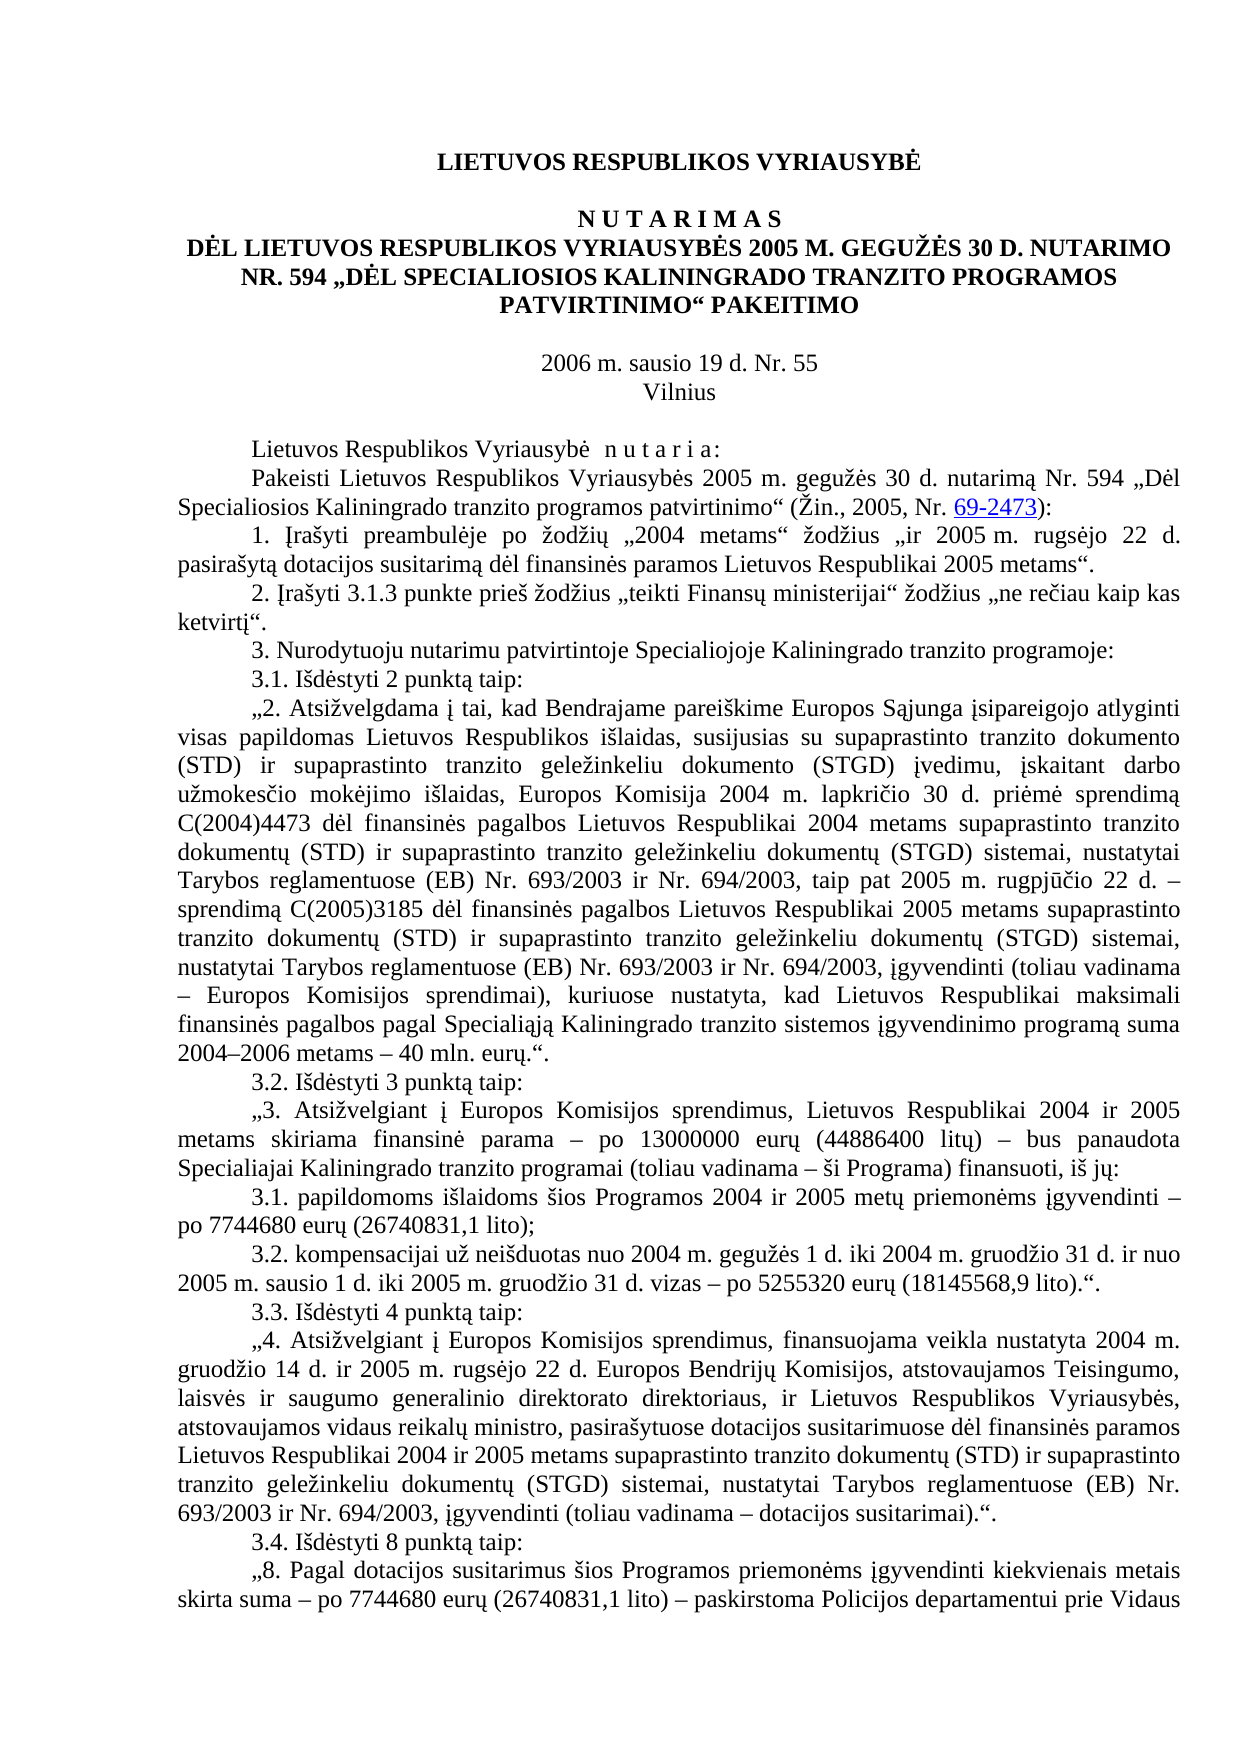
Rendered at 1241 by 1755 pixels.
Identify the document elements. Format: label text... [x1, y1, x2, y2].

text Pakeisti Lietuvos Respublikos Vyriausybės 2005 m. gegužės 30 d. nutarimą Nr. 594 „Dėl Specialiosios Kaliningrado tranzito programos patvirtinimo“ (Žin., 2005, Nr. 69-2473): [177, 463, 1181, 521]
text 1. Įrašyti preambulėje po žodžių „2004 metams“ žodžius „ir 2005 m. rugsėjo 22 d. pasirašytą dotacijos susitarimą dėl finansinės paramos Lietuvos Respublikai 2005 metams“. [177, 521, 1181, 578]
text DĖL LIETUVOS RESPUBLIKOS VYRIAUSYBĖS 2005 M. GEGUŽĖS 30 D. NUTARIMO NR. 594 „DĖL SPECIALIOSIOS KALININGRADO TRANZITO PROGRAMOS PATVIRTINIMO“ PAKEITIMO [177, 233, 1181, 319]
text 3.2. kompensacijai už neišduotas nuo 2004 m. gegužės 1 d. iki 2004 m. gruodžio 31 d. ir nuo 2005 m. sausio 1 d. iki 2005 m. gruodžio 31 d. vizas – po 5255320 eurų (18145568,9 lito).“. [177, 1239, 1181, 1297]
text 3.2. Išdėstyti 3 punktą taip: [177, 1067, 1181, 1096]
text LIETUVOS RESPUBLIKOS VYRIAUSYBĖ [177, 147, 1181, 176]
text Vilnius [177, 377, 1181, 406]
text 2. Įrašyti 3.1.3 punkte prieš žodžius „teikti Finansų ministerijai“ žodžius „ne rečiau kaip kas ketvirtį“. [177, 578, 1181, 636]
text 3.4. Išdėstyti 8 punktą taip: [177, 1527, 1181, 1556]
text Lietuvos Respublikos Vyriausybė nutaria: [177, 434, 1181, 463]
text 3.1. Išdėstyti 2 punktą taip: [177, 664, 1181, 693]
text „8. Pagal dotacijos susitarimus šios Programos priemonėms įgyvendinti kiekvienais metais skirta suma – po 7744680 eurų (26740831,1 lito) – paskirstoma Policijos departamentui prie Vidaus [177, 1556, 1181, 1613]
text N U T A R I M A S [177, 204, 1181, 233]
text „2. Atsižvelgdama į tai, kad Bendrajame pareiškime Europos Sąjunga įsipareigojo atlyginti visas papildomas Lietuvos Respublikos išlaidas, susijusias su supaprastinto tranzito dokumento (STD) ir supaprastinto tranzito geležinkeliu dokumento (STGD) įvedimu, įskaitant darbo užmokesčio mokėjimo išlaidas, Europos Komisija 2004 m. lapkričio 30 d. priėmė sprendimą C(2004)4473 dėl finansinės pagalbos Lietuvos Respublikai 2004 metams supaprastinto tranzito dokumentų (STD) ir supaprastinto tranzito geležinkeliu dokumentų (STGD) sistemai, nustatytai Tarybos reglamentuose (EB) Nr. 693/2003 ir Nr. 694/2003, taip pat 2005 m. rugpjūčio 22 d. – sprendimą C(2005)3185 dėl finansinės pagalbos Lietuvos Respublikai 2005 metams supaprastinto tranzito dokumentų (STD) ir supaprastinto tranzito geležinkeliu dokumentų (STGD) sistemai, nustatytai Tarybos reglamentuose (EB) Nr. 693/2003 ir Nr. 694/2003, įgyvendinti (toliau vadinama – Europos Komisijos sprendimai), kuriuose nustatyta, kad Lietuvos Respublikai maksimali finansinės pagalbos pagal Specialiąją Kaliningrado tranzito sistemos įgyvendinimo programą suma 2004–2006 metams – 40 mln. eurų.“. [177, 693, 1181, 1067]
text 3. Nurodytuoju nutarimu patvirtintoje Specialiojoje Kaliningrado tranzito programoje: [177, 636, 1181, 664]
text 2006 m. sausio 19 d. Nr. 55 [177, 348, 1181, 377]
text 3.1. papildomoms išlaidoms šios Programos 2004 ir 2005 metų priemonėms įgyvendinti – po 7744680 eurų (26740831,1 lito); [177, 1182, 1181, 1239]
text „3. Atsižvelgiant į Europos Komisijos sprendimus, Lietuvos Respublikai 2004 ir 2005 metams skiriama finansinė parama – po 13000000 eurų (44886400 litų) – bus panaudota Specialiajai Kaliningrado tranzito programai (toliau vadinama – ši Programa) finansuoti, iš jų: [177, 1096, 1181, 1182]
text „4. Atsižvelgiant į Europos Komisijos sprendimus, finansuojama veikla nustatyta 2004 m. gruodžio 14 d. ir 2005 m. rugsėjo 22 d. Europos Bendrijų Komisijos, atstovaujamos Teisingumo, laisvės ir saugumo generalinio direktorato direktoriaus, ir Lietuvos Respublikos Vyriausybės, atstovaujamos vidaus reikalų ministro, pasirašytuose dotacijos susitarimuose dėl finansinės paramos Lietuvos Respublikai 2004 ir 2005 metams supaprastinto tranzito dokumentų (STD) ir supaprastinto tranzito geležinkeliu dokumentų (STGD) sistemai, nustatytai Tarybos reglamentuose (EB) Nr. 693/2003 ir Nr. 694/2003, įgyvendinti (toliau vadinama – dotacijos susitarimai).“. [177, 1326, 1181, 1527]
text 3.3. Išdėstyti 4 punktą taip: [177, 1297, 1181, 1326]
